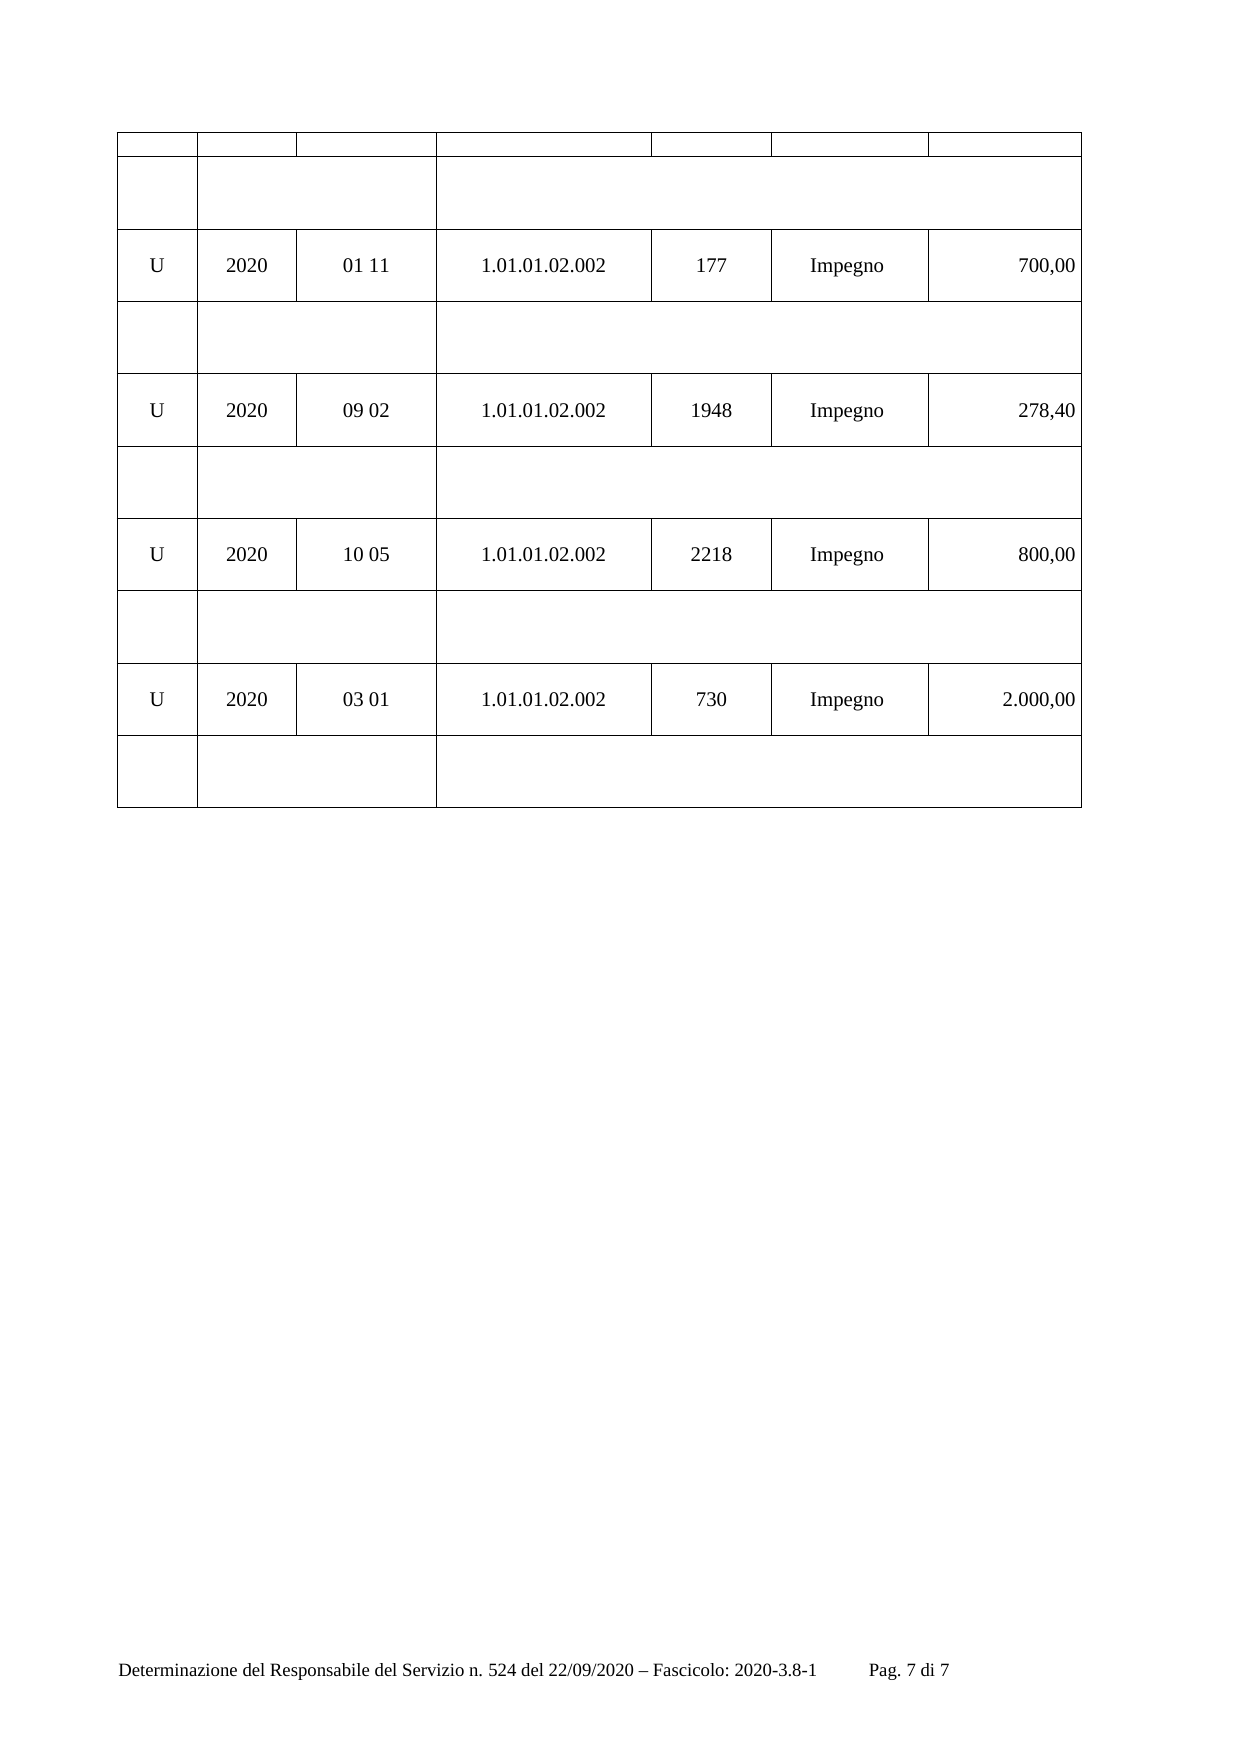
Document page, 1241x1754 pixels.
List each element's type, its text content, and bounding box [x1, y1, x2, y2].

table_cell [437, 157, 651, 229]
table_cell [652, 133, 771, 156]
table_cell 09 02 [297, 374, 436, 446]
table_cell [929, 133, 1081, 156]
table_cell 1.01.01.02.002 [437, 664, 651, 735]
table_cell Impegno [772, 664, 928, 735]
table_cell 2020 [198, 230, 296, 301]
table_cell [198, 157, 436, 229]
table_cell Impegno [772, 519, 928, 590]
table_cell U [118, 374, 197, 446]
table_cell [772, 133, 928, 156]
table_cell [118, 302, 197, 373]
table_cell 177 [652, 230, 771, 301]
table_cell 2218 [652, 519, 771, 590]
table_cell 700,00 [929, 230, 1081, 301]
table_cell [771, 447, 1081, 518]
table_cell [771, 591, 1081, 663]
table_cell [651, 736, 771, 807]
table_cell [437, 591, 651, 663]
table_cell 1948 [652, 374, 771, 446]
table_cell 2020 [198, 374, 296, 446]
table_cell [297, 133, 436, 156]
table_cell Impegno [772, 374, 928, 446]
table_cell Impegno [772, 230, 928, 301]
table_cell [651, 302, 771, 373]
table_cell 1.01.01.02.002 [437, 230, 651, 301]
table_cell [198, 302, 436, 373]
table_cell 10 05 [297, 519, 436, 590]
table_cell 2.000,00 [929, 664, 1081, 735]
table_cell [118, 736, 197, 807]
table_cell [651, 157, 771, 229]
table_cell U [118, 519, 197, 590]
table_cell 278,40 [929, 374, 1081, 446]
table_cell [198, 447, 436, 518]
table_cell [437, 133, 651, 156]
table_cell [437, 447, 651, 518]
table_cell 2020 [198, 664, 296, 735]
table_cell 2020 [198, 519, 296, 590]
table_cell 1.01.01.02.002 [437, 519, 651, 590]
table_cell [118, 591, 197, 663]
table_cell U [118, 230, 197, 301]
table_cell [771, 302, 1081, 373]
table_cell 03 01 [297, 664, 436, 735]
table_cell 1.01.01.02.002 [437, 374, 651, 446]
table_cell 800,00 [929, 519, 1081, 590]
table_cell [198, 591, 436, 663]
table_cell [651, 591, 771, 663]
table_cell [771, 157, 1081, 229]
table_cell [118, 447, 197, 518]
table_cell 01 11 [297, 230, 436, 301]
table_cell [437, 302, 651, 373]
table_cell [437, 736, 651, 807]
table_cell U [118, 664, 197, 735]
table_cell [198, 133, 296, 156]
table_cell [198, 736, 436, 807]
table_cell [118, 157, 197, 229]
table_cell [118, 133, 197, 156]
table_cell [651, 447, 771, 518]
table_cell 730 [652, 664, 771, 735]
table_cell [771, 736, 1081, 807]
